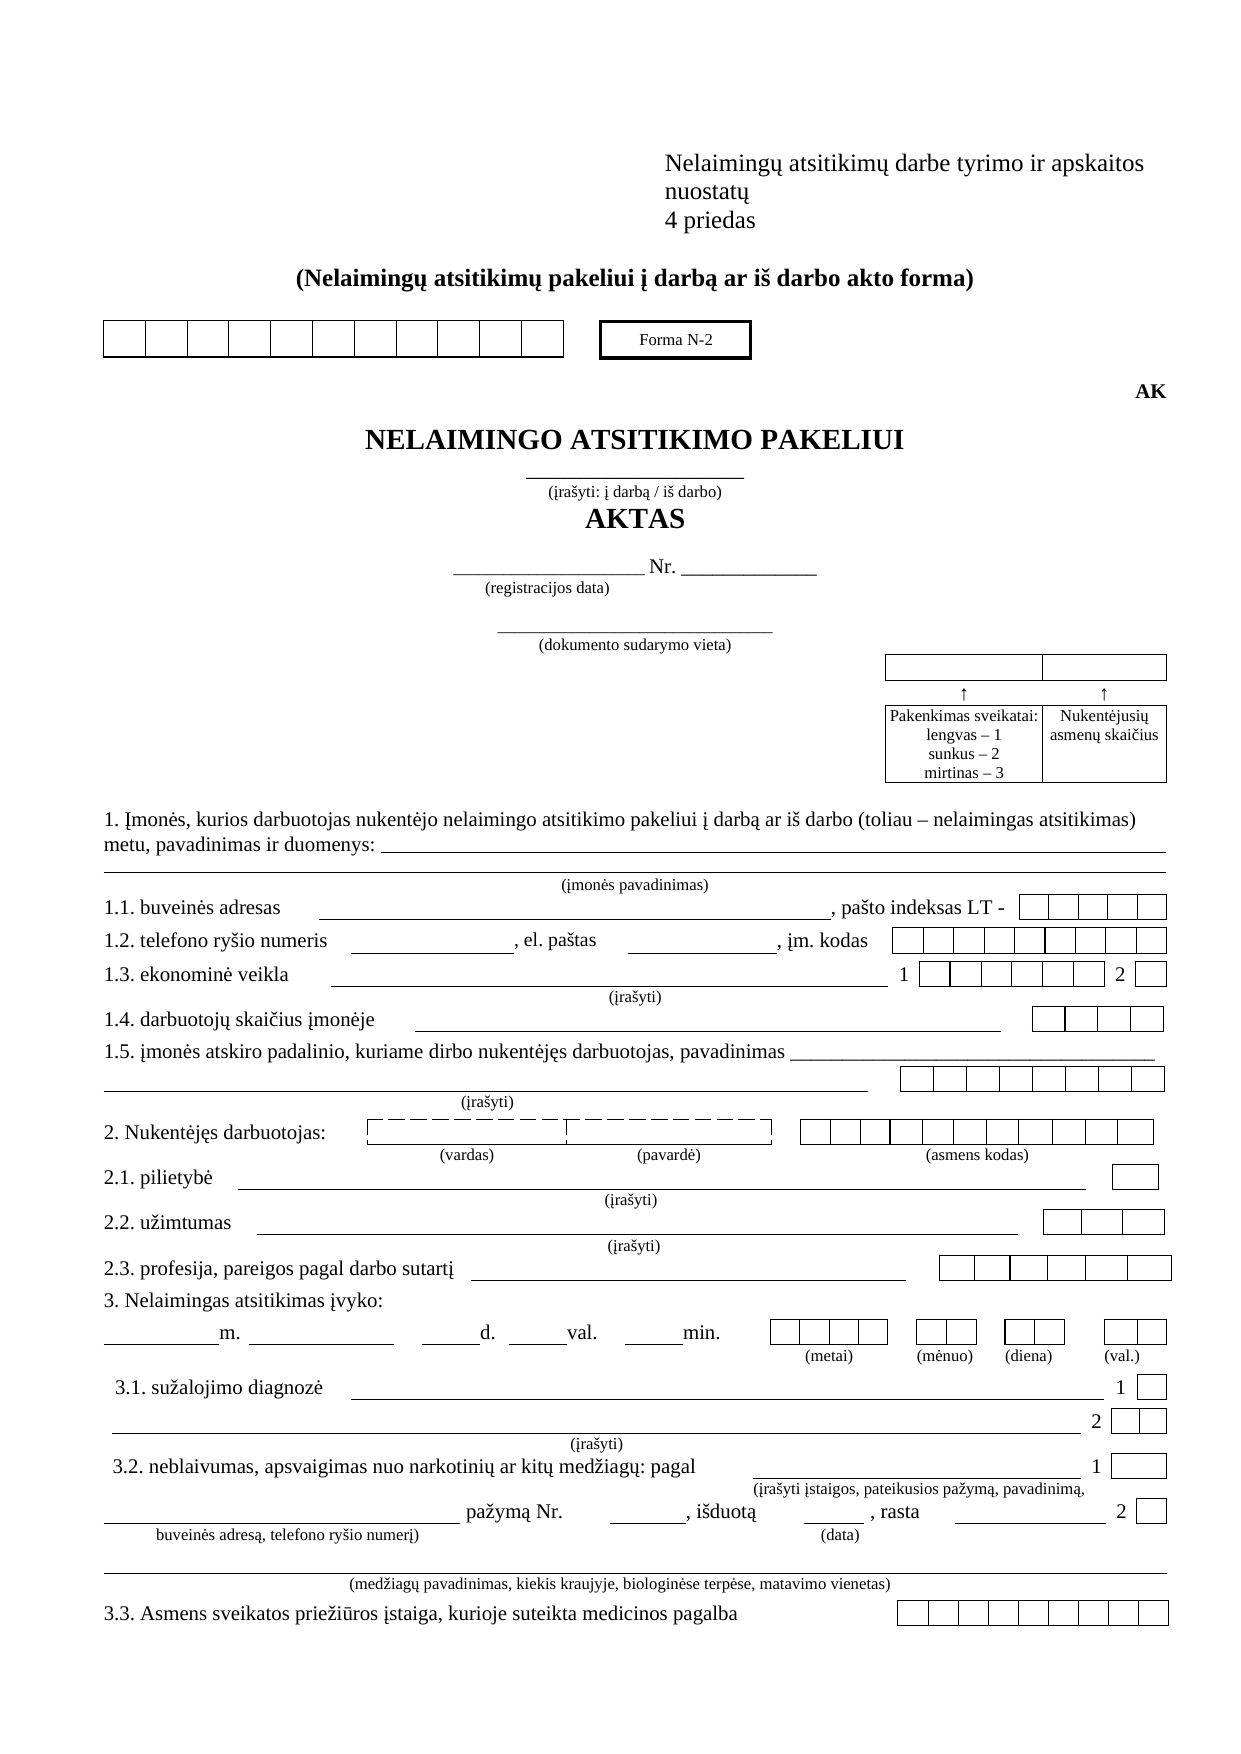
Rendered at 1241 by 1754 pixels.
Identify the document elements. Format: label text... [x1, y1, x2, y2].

table_header [726, 1408, 753, 1433]
table_header [169, 1408, 197, 1433]
table_cell (medžiagų pavadinimas, kiekis kraujyje, biologinėse terpėse, matavimo vienetas) [104, 1574, 1136, 1593]
table_cell [1033, 1007, 1064, 1031]
table_cell [1066, 1067, 1098, 1091]
table_header [987, 1120, 1018, 1144]
table_cell [1164, 1164, 1171, 1189]
table_cell [864, 1523, 954, 1548]
table_cell [1001, 1006, 1032, 1031]
text nuostatų [664, 176, 1166, 205]
table_cell 1.4. darbuotojų skaičius įmonėje [104, 1006, 415, 1031]
table_header [1138, 1320, 1166, 1344]
text Nelaimingų atsitikimų darbe tyrimo ir apskaitos [664, 148, 1166, 176]
table_cell 2.2. užimtumas [104, 1209, 257, 1234]
table_header [1105, 1320, 1137, 1344]
table_cell [104, 1453, 112, 1478]
text 3. Nelaimingas atsitikimas įvyko: [103, 1288, 1166, 1312]
table_header [868, 1600, 897, 1625]
table_header [146, 321, 187, 356]
table_header [278, 1319, 307, 1344]
table_header min. [683, 1319, 741, 1344]
table_header [954, 928, 984, 952]
table_header [752, 320, 808, 356]
table_header [1054, 1408, 1081, 1433]
table_cell [1112, 1454, 1166, 1478]
table_header [476, 1408, 504, 1433]
table_header [1027, 1408, 1054, 1433]
table_cell [610, 1524, 686, 1548]
table_header [1158, 1119, 1164, 1144]
table_cell [133, 1345, 161, 1374]
text (įrašyti įstaigos, pateikusios pažymą, pavadinimą, [694, 1479, 1166, 1498]
table_header [355, 321, 396, 356]
table_header [1140, 1409, 1166, 1433]
table_header [861, 1120, 889, 1144]
table_header [1046, 928, 1075, 952]
table_header , įm. kodas [777, 927, 892, 952]
table_header [337, 1408, 364, 1433]
table_header [560, 1408, 587, 1433]
table_header [1043, 655, 1166, 679]
table_header , rasta [864, 1498, 954, 1523]
table_cell [307, 1345, 336, 1374]
table_header [1015, 928, 1044, 952]
table_header [104, 1408, 112, 1433]
table_cell [365, 1345, 393, 1374]
table_cell [975, 1256, 1009, 1279]
table_header [643, 1408, 670, 1433]
table_header [615, 1408, 643, 1433]
table_header [1019, 1120, 1052, 1144]
table_cell [1136, 1524, 1167, 1548]
table_header [351, 927, 395, 952]
table_header [1137, 1499, 1166, 1523]
table_header [898, 1601, 928, 1625]
table_header [1086, 1120, 1117, 1144]
table_cell [940, 1256, 974, 1279]
text (įmonės pavadinimas) [103, 875, 1166, 894]
table_header [190, 1319, 219, 1344]
table_header [1079, 1601, 1108, 1625]
table_header [947, 1320, 976, 1344]
table_header [1049, 895, 1078, 919]
table_cell [336, 1345, 364, 1374]
text NELAIMINGO ATSITIKIMO PAKELIUI [103, 422, 1166, 455]
table_header [954, 1120, 986, 1144]
table_header [654, 1319, 683, 1344]
table_cell [415, 1006, 1001, 1031]
table_header [808, 1408, 835, 1433]
table_header [741, 1319, 770, 1344]
table_header [1137, 928, 1166, 952]
table_cell [104, 1549, 1167, 1572]
table_cell [351, 1374, 1104, 1399]
table_header [920, 962, 949, 986]
table_header [104, 1319, 132, 1344]
text 4 priedas [103, 205, 1166, 234]
table_cell [104, 1345, 132, 1374]
table_header [804, 1498, 864, 1523]
table_cell [934, 1067, 966, 1091]
table_cell [1136, 1574, 1167, 1593]
table_cell 1 [1104, 1374, 1137, 1399]
table_header [999, 1408, 1027, 1433]
table_cell [1086, 1164, 1112, 1189]
table_cell [1138, 1375, 1166, 1399]
table_cell [1086, 1256, 1127, 1279]
table_cell [1158, 1144, 1164, 1164]
table_header [1053, 1120, 1085, 1144]
table_cell [901, 1067, 933, 1091]
text AKTAS [103, 501, 1166, 534]
table_cell [1011, 1256, 1047, 1279]
table_header [1138, 895, 1166, 919]
table_cell [538, 1345, 567, 1374]
table_cell 1 [1081, 1453, 1111, 1478]
table_header [538, 1319, 567, 1344]
table_cell [868, 1066, 900, 1091]
table_header [771, 1119, 800, 1144]
table_cell [471, 1255, 906, 1279]
table_cell [976, 1344, 1005, 1374]
table_cell buveinės adresą, telefono ryšio numerį) [104, 1524, 460, 1548]
text _________________________________ [103, 616, 1166, 635]
table_cell (mėnuo) [917, 1345, 976, 1374]
table_cell [741, 1344, 770, 1374]
table_cell 2.1. pilietybė [104, 1164, 238, 1189]
table_header , pašto indeksas LT - [831, 894, 1019, 919]
table_header [1154, 1119, 1158, 1144]
table_header [197, 1408, 225, 1433]
table_header [917, 1320, 946, 1344]
table_header [890, 1408, 917, 1433]
table_header [929, 1601, 958, 1625]
table_cell (diena) [1005, 1345, 1064, 1374]
table_header [438, 321, 479, 356]
table_cell [104, 1066, 868, 1091]
table_header [422, 1319, 451, 1344]
table_cell [104, 1144, 367, 1164]
table_header [229, 321, 270, 356]
table_cell [190, 1345, 219, 1374]
text (Nelaimingų atsitikimų pakeliui į darbą ar iš darbo akto forma) [103, 263, 1166, 291]
table_header [959, 1601, 988, 1625]
table_header [1012, 962, 1042, 986]
table_cell [1066, 1007, 1097, 1031]
table_cell [1106, 1523, 1136, 1548]
table_cell [1064, 1344, 1104, 1374]
table_header [1109, 1601, 1138, 1625]
table_header [587, 1408, 615, 1433]
table_cell [1164, 1234, 1171, 1254]
table_header [1020, 895, 1048, 919]
table_cell [257, 1209, 1018, 1234]
table_header [977, 1319, 1004, 1344]
table_header [319, 894, 831, 919]
table_header [480, 321, 521, 356]
table_cell [1123, 1210, 1164, 1234]
table_header [610, 1498, 686, 1523]
table_header [504, 1408, 532, 1433]
table_header [451, 1319, 480, 1344]
table_header [393, 1408, 420, 1433]
table_header [1118, 1120, 1153, 1144]
table_cell [1158, 1189, 1164, 1209]
text AK [103, 379, 1166, 403]
table_header d. [480, 1319, 509, 1344]
table_cell (įrašyti) [104, 1433, 1167, 1453]
table_cell [683, 1344, 712, 1374]
table_cell [955, 1524, 1106, 1548]
table_header [924, 928, 953, 952]
table_cell [771, 1144, 801, 1164]
table_cell Pakenkimas sveikatai: lengvas – 1 sunkus – 2 mirtinas – 3 [886, 706, 1042, 782]
text (įrašyti: į darbą / iš darbo) [103, 482, 1166, 501]
table_cell [1164, 1189, 1171, 1209]
table_cell [967, 1067, 999, 1091]
table_cell (pavardė) [567, 1145, 771, 1164]
table_cell [278, 1345, 307, 1374]
table_header [567, 1119, 771, 1144]
table_cell [1082, 1210, 1122, 1234]
table_header [1006, 1320, 1034, 1344]
table_header [104, 321, 145, 356]
table_cell [1128, 1256, 1171, 1279]
table_cell [394, 1344, 422, 1374]
table_cell [451, 1345, 480, 1374]
table_header [698, 1408, 726, 1433]
table_cell [422, 1345, 451, 1374]
table_header pažymą Nr. [460, 1498, 610, 1523]
table_cell [1033, 1067, 1065, 1091]
table_cell [1132, 1067, 1164, 1091]
table_header [982, 962, 1011, 986]
table_header [1139, 1601, 1168, 1625]
table_header [309, 1408, 337, 1433]
table_header [923, 1120, 953, 1144]
table_header 2 [1081, 1408, 1111, 1433]
table_header [753, 1408, 781, 1433]
table_header [628, 927, 777, 952]
table_header [133, 1319, 161, 1344]
table_header [945, 1408, 972, 1433]
table_header [835, 1408, 863, 1433]
table_header [859, 1320, 887, 1344]
table_cell Nukentėjusių asmenų skaičius [1043, 706, 1166, 782]
table_cell [888, 1344, 917, 1374]
table_header [225, 1408, 253, 1433]
table_header [281, 1408, 309, 1433]
table_header [989, 1601, 1018, 1625]
table_cell [249, 1345, 278, 1374]
table_header [1136, 962, 1166, 986]
table_cell [906, 1255, 939, 1279]
table_cell [1159, 1164, 1164, 1189]
table_cell ↑ [1042, 681, 1166, 704]
text 1.5. įmonės atskiro padalinio, kuriame dirbo nukentėjęs darbuotojas, pavadinimas ___________________________________ [103, 1039, 1166, 1063]
table_cell (metai) [770, 1345, 888, 1374]
table_header [140, 1408, 168, 1433]
table_cell [1044, 1210, 1081, 1234]
table_header [112, 1408, 140, 1433]
text (įrašyti) [103, 1092, 871, 1111]
table_header [1049, 1601, 1078, 1625]
table_header [891, 1120, 922, 1144]
table_header m. [219, 1319, 248, 1344]
table_header [271, 321, 312, 356]
table_header [951, 962, 981, 986]
table_cell [509, 1345, 538, 1374]
table_header [451, 927, 514, 952]
table_cell (val.) [1104, 1345, 1167, 1374]
table_cell [596, 1344, 625, 1374]
table_header [781, 1408, 808, 1433]
table_cell (asmens kodas) [801, 1145, 1153, 1164]
table_header [1079, 895, 1107, 919]
table_header 2. Nukentėjęs darbuotojas: [104, 1119, 367, 1144]
table_header 1 [888, 961, 919, 986]
table_header [448, 1408, 476, 1433]
table_header [1164, 1119, 1171, 1144]
table_header [670, 1408, 698, 1433]
table_cell [686, 1523, 804, 1548]
table_cell (data) [804, 1524, 864, 1548]
table_header [800, 1320, 829, 1344]
table_cell [219, 1344, 248, 1374]
table_cell [161, 1345, 190, 1374]
table_header [397, 321, 437, 356]
table_header [509, 1319, 538, 1344]
table_cell 3.2. neblaivumas, apsvaigimas nuo narkotinių ar kitų medžiagų: pagal [112, 1453, 753, 1478]
table_cell 2.3. profesija, pareigos pagal darbo sutartį [104, 1255, 471, 1279]
table_cell [1154, 1144, 1158, 1164]
table_header [161, 1319, 190, 1344]
table_cell [1099, 1067, 1131, 1091]
table_header [625, 1319, 654, 1344]
table_header [1108, 895, 1137, 919]
table_header [365, 1319, 393, 1344]
table_cell [654, 1345, 683, 1374]
table_header , el. paštas [514, 927, 628, 952]
table_header [420, 1408, 448, 1433]
table_header 3.3. Asmens sveikatos priežiūros įstaiga, kurioje suteikta medicinos pagalba [104, 1600, 868, 1625]
table_cell [1018, 1209, 1043, 1234]
table_cell [1048, 1256, 1085, 1279]
table_header [367, 1119, 567, 1144]
table_cell [1131, 1007, 1163, 1031]
text (registracijos data) [103, 578, 1166, 597]
table_header [532, 1408, 559, 1433]
table_header [1019, 1601, 1048, 1625]
table_cell [625, 1345, 654, 1374]
table_cell [712, 1344, 741, 1374]
table_header 1.3. ekonominė veikla [104, 961, 331, 986]
table_header 2 [1106, 1498, 1136, 1523]
table_header [771, 1320, 799, 1344]
table_cell [460, 1523, 610, 1548]
text 1. Įmonės, kurios darbuotojas nukentėjo nelaimingo atsitikimo pakeliui į darbą ar iš darbo (toliau – nelaimingas atsitikimas) metu, pavadinimas ir duomenys: [103, 807, 1166, 856]
table_header val. [567, 1319, 625, 1344]
table_header [893, 928, 923, 952]
table_cell 3.1. sužalojimo diagnozė [104, 1374, 351, 1399]
table_cell (įrašyti) [104, 1189, 1158, 1209]
table_header , išduotą [686, 1498, 804, 1523]
table_header [394, 1319, 422, 1344]
table_header [1112, 1409, 1139, 1433]
table_header [985, 928, 1014, 952]
table_header 2 [1105, 961, 1135, 986]
table_header [104, 1498, 460, 1523]
table_header Forma N-2 [602, 323, 749, 356]
table_header [830, 1320, 858, 1344]
table_header [918, 1408, 945, 1433]
table_cell (įrašyti) [104, 1234, 1164, 1254]
table_header [1106, 928, 1136, 952]
table_header [955, 1498, 1106, 1523]
table_header [253, 1408, 281, 1433]
table_header [331, 961, 888, 986]
text (dokumento sudarymo vieta) [103, 635, 1166, 654]
table_cell (įrašyti) [104, 986, 1167, 1006]
table_header [564, 320, 599, 356]
table_header [1065, 1319, 1104, 1344]
table_header [313, 321, 354, 356]
table_cell [1098, 1007, 1130, 1031]
table_cell [1113, 1165, 1158, 1189]
table_cell [238, 1164, 1086, 1189]
table_header 1.1. buveinės adresas [104, 894, 319, 919]
table_cell [1165, 1209, 1171, 1234]
table_header [831, 1120, 860, 1144]
text _______________________ Nr. _____________ [103, 554, 1166, 578]
table_header [1043, 962, 1073, 986]
table_cell [1164, 1144, 1171, 1164]
table_cell [1000, 1067, 1032, 1091]
table_header [888, 1319, 916, 1344]
table_header [863, 1408, 890, 1433]
table_header [801, 1120, 830, 1144]
table_header [972, 1408, 999, 1433]
table_header 1.2. telefono ryšio numeris [104, 927, 351, 952]
table_cell [753, 1453, 1081, 1478]
table_header [188, 321, 228, 356]
table_cell [480, 1344, 509, 1374]
table_header [249, 1319, 278, 1344]
table_cell [567, 1344, 596, 1374]
table_header [522, 321, 563, 356]
text ___________________ [103, 455, 1166, 482]
table_header [1076, 928, 1105, 952]
table_header [886, 655, 1042, 679]
table_header [307, 1319, 336, 1344]
table_header [1035, 1320, 1064, 1344]
table_header [1074, 962, 1104, 986]
table_header [395, 927, 451, 952]
table_cell ↑ [886, 681, 1042, 704]
table_header [365, 1408, 392, 1433]
table_header [336, 1319, 364, 1344]
table_cell (vardas) [367, 1145, 567, 1164]
